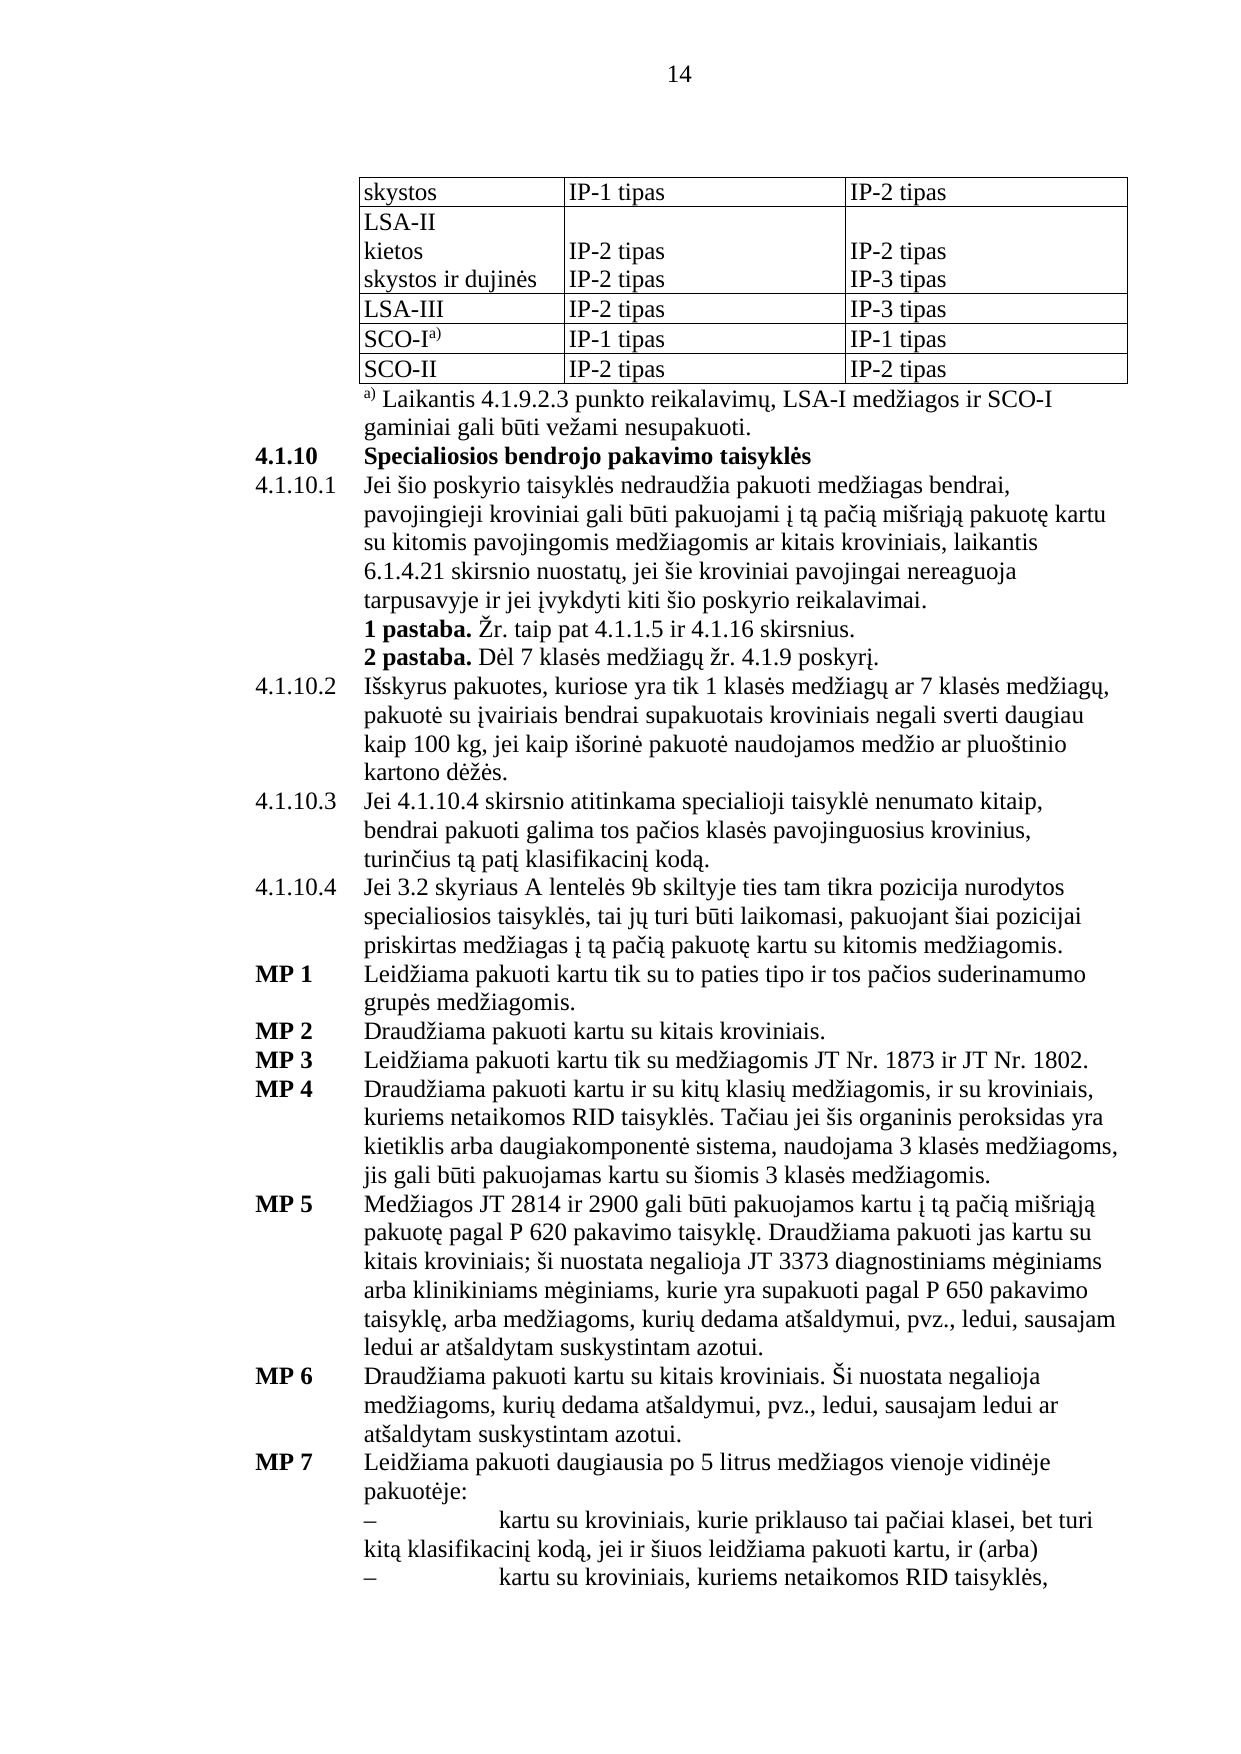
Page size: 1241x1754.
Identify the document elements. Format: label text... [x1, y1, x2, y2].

table_cell [177, 236, 181, 264]
table_cell [355, 236, 359, 264]
table_cell [177, 1563, 181, 1591]
table_cell MP 5 [177, 1189, 359, 1361]
table_cell [846, 207, 850, 236]
table_cell 4.1.10.4 [177, 873, 359, 959]
table_cell [355, 643, 359, 671]
table_cell 4.1.10.1 [177, 470, 359, 614]
table_cell 4.1.10.2 [177, 671, 359, 786]
table_cell MP 4 [177, 1074, 359, 1189]
table_cell [177, 383, 359, 441]
table_cell [1123, 207, 1127, 236]
table_cell MP 6 [177, 1361, 359, 1447]
table_cell MP 2 [177, 1016, 181, 1045]
table_cell [177, 353, 359, 383]
table_cell [177, 1505, 359, 1562]
table_cell MP 2 [355, 1016, 359, 1045]
table_cell [177, 293, 359, 323]
table_cell MP 7 [177, 1448, 359, 1505]
table_cell [177, 265, 181, 293]
table_cell [355, 265, 359, 293]
table_cell [177, 206, 359, 236]
table_cell MP 1 [177, 959, 359, 1016]
table_cell [177, 614, 181, 642]
table_cell [177, 323, 359, 353]
table_cell [355, 614, 359, 642]
table_cell [177, 177, 181, 206]
table_cell 4.1.10.3 [177, 786, 359, 872]
table_cell MP 3 [177, 1045, 181, 1074]
table_cell [355, 177, 359, 206]
table_cell MP 3 [355, 1045, 359, 1074]
table_cell [177, 643, 181, 671]
table_cell [355, 1563, 359, 1591]
